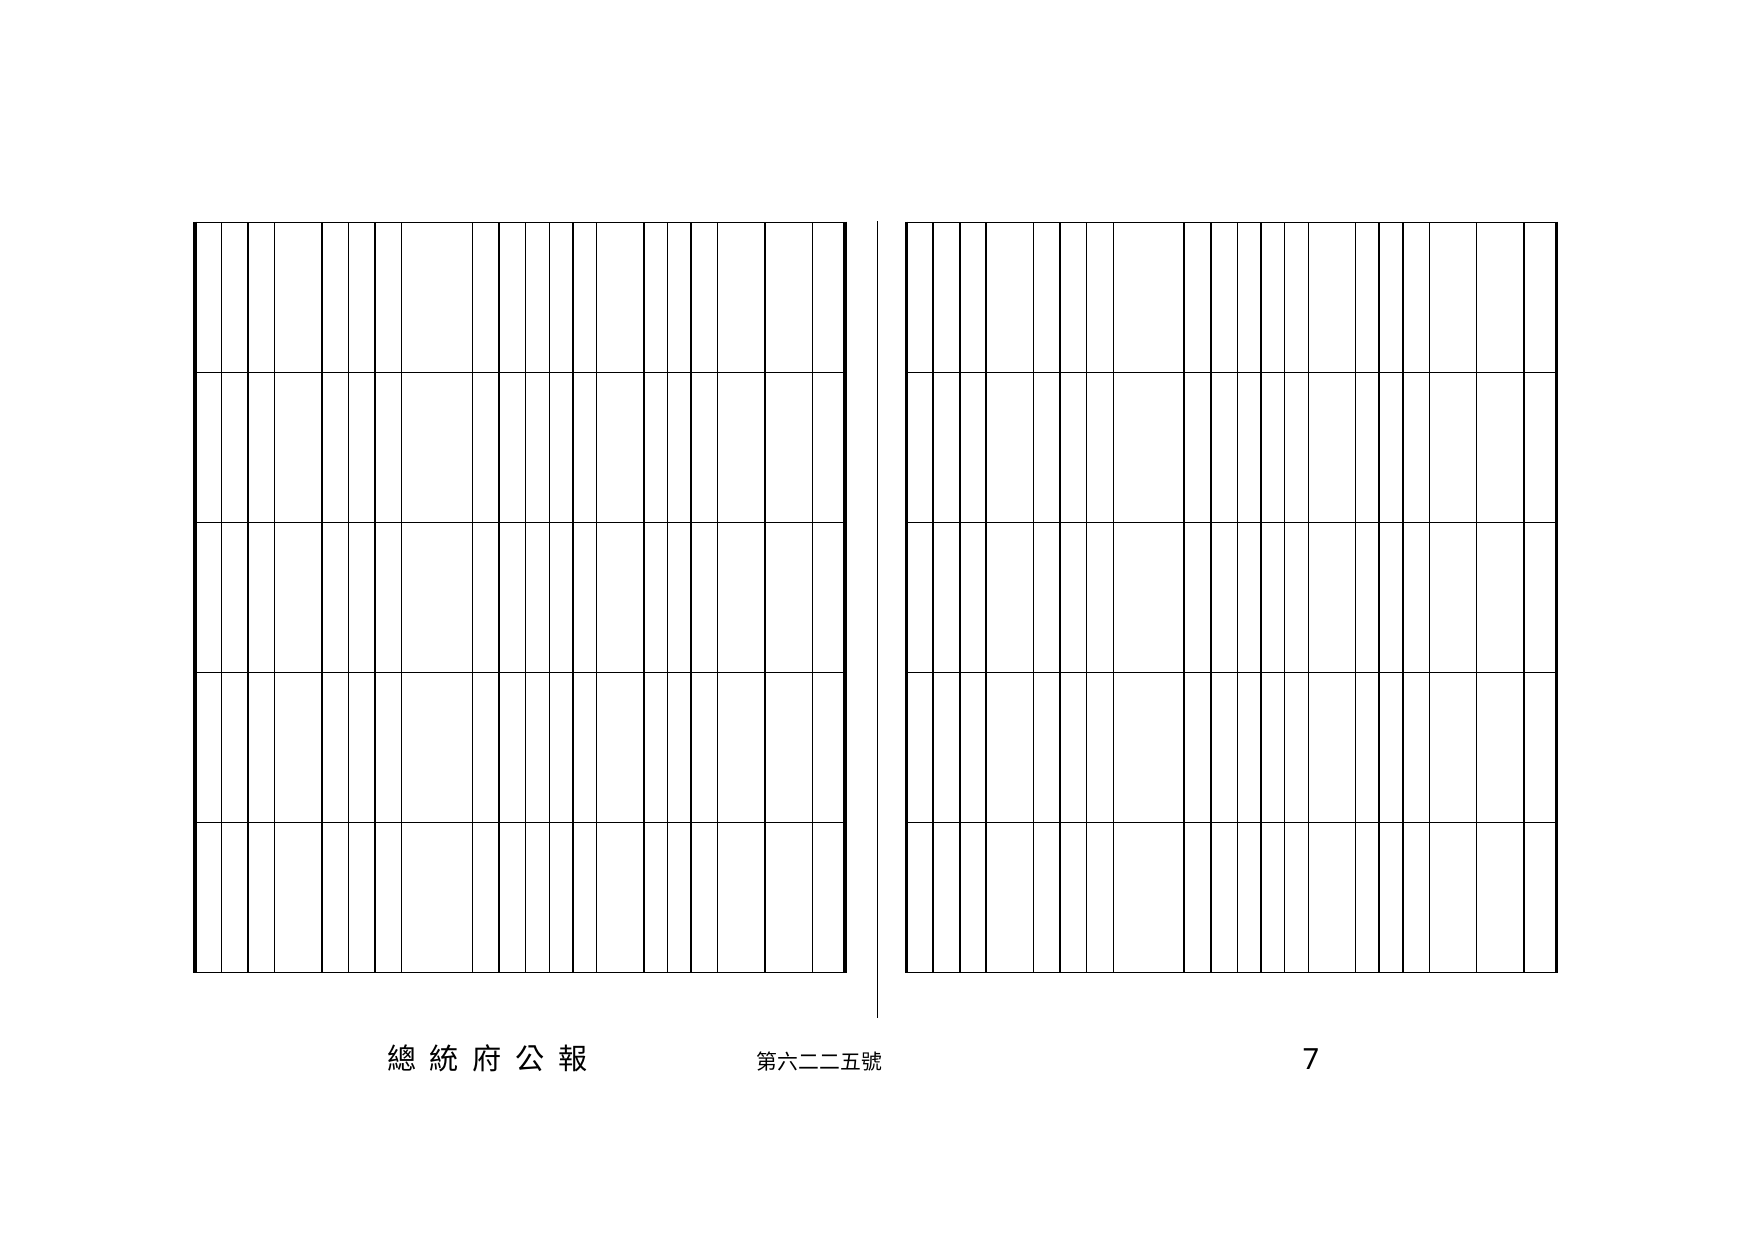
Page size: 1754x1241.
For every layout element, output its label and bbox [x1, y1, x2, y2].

table_cell [1525, 373, 1555, 522]
table_cell [222, 373, 247, 522]
table_cell [1380, 373, 1402, 522]
table_cell [1477, 823, 1500, 972]
table_cell [987, 223, 1010, 372]
table_cell [275, 373, 298, 522]
table_cell [741, 823, 764, 972]
table_cell [425, 223, 449, 372]
table_cell [500, 823, 525, 972]
table_cell [222, 673, 247, 822]
table_cell [766, 673, 789, 822]
table_cell [1034, 223, 1059, 372]
table_cell [1356, 823, 1378, 972]
table_cell [1332, 673, 1355, 822]
table_cell [766, 523, 789, 672]
table_cell [620, 523, 643, 672]
table_cell [1477, 673, 1500, 822]
table_cell [349, 823, 374, 972]
table_cell [1010, 673, 1033, 822]
table_cell [813, 523, 843, 672]
table_cell [402, 523, 425, 672]
table_cell [908, 823, 932, 972]
table_cell [1332, 823, 1355, 972]
table_cell [1185, 823, 1210, 972]
table_cell [550, 823, 572, 972]
table_cell [813, 373, 843, 522]
table_cell [961, 673, 985, 822]
table_cell [1380, 673, 1402, 822]
table_cell [741, 673, 764, 822]
table_cell [741, 373, 764, 522]
table_cell [376, 373, 401, 522]
table_cell [1430, 523, 1453, 672]
table_cell [813, 223, 843, 372]
table_cell [597, 223, 620, 372]
table_cell [197, 823, 221, 972]
table_cell [961, 823, 985, 972]
table_cell [402, 673, 425, 822]
table_cell [1185, 523, 1210, 672]
table_cell [1212, 673, 1237, 822]
table_cell [1185, 673, 1210, 822]
table_cell [298, 223, 321, 372]
table_cell [1161, 223, 1183, 372]
table_cell [1238, 223, 1260, 372]
table_cell [1404, 823, 1429, 972]
table_cell [1262, 373, 1284, 522]
table_cell [1309, 373, 1332, 522]
table_cell [1285, 523, 1308, 672]
table_cell [1500, 823, 1523, 972]
table_cell [574, 523, 596, 672]
table_cell [1404, 373, 1429, 522]
table_cell [349, 673, 374, 822]
table_cell [1061, 823, 1086, 972]
table_cell [376, 823, 401, 972]
table_cell [766, 823, 789, 972]
table_cell [1212, 823, 1237, 972]
table_cell [645, 823, 667, 972]
table_cell [1404, 223, 1429, 372]
table_cell [1212, 523, 1237, 672]
table_cell [1404, 523, 1429, 672]
table_cell [298, 823, 321, 972]
table_cell [349, 223, 374, 372]
table_cell [402, 373, 425, 522]
table_cell [1500, 373, 1523, 522]
table_cell [1309, 523, 1332, 672]
table_cell [789, 373, 812, 522]
table_cell [1114, 373, 1137, 522]
table_cell [692, 673, 717, 822]
table_cell [692, 523, 717, 672]
table_cell [1500, 223, 1523, 372]
table_cell [1087, 673, 1113, 822]
table_cell [1114, 823, 1137, 972]
table_cell [1380, 523, 1402, 672]
table_cell [961, 223, 985, 372]
table_cell [1477, 223, 1500, 372]
table_cell [597, 373, 620, 522]
table_cell [1404, 673, 1429, 822]
table_cell [1161, 373, 1183, 522]
table_cell [1061, 673, 1086, 822]
table_cell [1430, 673, 1453, 822]
table_cell [1525, 523, 1555, 672]
table_cell [574, 823, 596, 972]
table_cell [1238, 673, 1260, 822]
table_cell [323, 673, 348, 822]
table_cell [425, 673, 449, 822]
table_cell [449, 823, 472, 972]
table_cell [741, 223, 764, 372]
table_cell [1185, 373, 1210, 522]
table_cell [249, 673, 274, 822]
table_cell [376, 673, 401, 822]
table_cell [1453, 673, 1476, 822]
table_cell [718, 223, 741, 372]
table_cell [1185, 223, 1210, 372]
table_cell [620, 223, 643, 372]
table_cell [1309, 673, 1332, 822]
table_cell [323, 523, 348, 672]
table_cell [550, 223, 572, 372]
table_cell [222, 223, 247, 372]
table_cell [1380, 223, 1402, 372]
table_cell [1332, 223, 1355, 372]
table_cell [789, 823, 812, 972]
table_cell [1430, 823, 1453, 972]
table_cell [526, 373, 549, 522]
table_cell [1010, 223, 1033, 372]
table_cell [1453, 373, 1476, 522]
table_cell [449, 523, 472, 672]
table_cell [526, 673, 549, 822]
table_cell [1137, 523, 1161, 672]
table_cell [197, 373, 221, 522]
table_cell [425, 523, 449, 672]
table_cell [766, 373, 789, 522]
table_cell [500, 673, 525, 822]
table_cell [692, 223, 717, 372]
table_cell [908, 373, 932, 522]
table_cell [1161, 823, 1183, 972]
table_cell [1430, 373, 1453, 522]
table_cell [597, 523, 620, 672]
table_cell [298, 523, 321, 672]
table_cell [1285, 823, 1308, 972]
table_cell [275, 223, 298, 372]
table_cell [1034, 523, 1059, 672]
table_cell [1161, 673, 1183, 822]
table_cell [1262, 523, 1284, 672]
table_cell [692, 823, 717, 972]
table_cell [1114, 673, 1137, 822]
table_cell [1356, 673, 1378, 822]
table_cell [1212, 373, 1237, 522]
table_cell [620, 823, 643, 972]
table_cell [402, 823, 425, 972]
table_cell [645, 373, 667, 522]
table_cell [597, 823, 620, 972]
table_cell [668, 673, 690, 822]
table_cell [1087, 823, 1113, 972]
table_cell [961, 373, 985, 522]
table_cell [425, 823, 449, 972]
table_cell [298, 673, 321, 822]
table_cell [275, 523, 298, 672]
table_cell [1477, 523, 1500, 672]
table_cell [1087, 223, 1113, 372]
table_cell [1500, 673, 1523, 822]
table_cell [376, 223, 401, 372]
table_cell [1477, 373, 1500, 522]
table_cell [668, 823, 690, 972]
table_cell [323, 373, 348, 522]
table_cell [473, 523, 498, 672]
table_cell [550, 673, 572, 822]
table_cell [1137, 823, 1161, 972]
table_cell [1356, 373, 1378, 522]
table_cell [1262, 223, 1284, 372]
table_cell [1356, 223, 1378, 372]
table_cell [692, 373, 717, 522]
table_cell [1356, 523, 1378, 672]
table_cell [1285, 223, 1308, 372]
table_cell [574, 373, 596, 522]
table_cell [1114, 523, 1137, 672]
table_cell [961, 523, 985, 672]
table_cell [1309, 823, 1332, 972]
table_cell [1137, 673, 1161, 822]
table_cell [449, 373, 472, 522]
table_cell [1285, 673, 1308, 822]
table_cell [987, 673, 1010, 822]
table_cell [1034, 823, 1059, 972]
table_cell [249, 373, 274, 522]
table_cell [1161, 523, 1183, 672]
table_cell [1114, 223, 1137, 372]
table_cell [574, 673, 596, 822]
table_cell [526, 523, 549, 672]
table_cell [1137, 223, 1161, 372]
table_cell [718, 373, 741, 522]
table_cell [425, 373, 449, 522]
table_cell [473, 373, 498, 522]
table_cell [934, 373, 959, 522]
table_cell [1238, 373, 1260, 522]
table_cell [1087, 523, 1113, 672]
table_cell [934, 523, 959, 672]
table_cell [1010, 373, 1033, 522]
table_cell [766, 223, 789, 372]
table_cell [813, 823, 843, 972]
table_cell [741, 523, 764, 672]
table_cell [323, 823, 348, 972]
table_cell [197, 223, 221, 372]
table_cell [718, 823, 741, 972]
table_cell [668, 373, 690, 522]
table_cell [349, 373, 374, 522]
table_cell [275, 673, 298, 822]
table_cell [1453, 823, 1476, 972]
table_cell [473, 823, 498, 972]
table_cell [1262, 823, 1284, 972]
table_cell [789, 223, 812, 372]
table_cell [645, 523, 667, 672]
table_cell [249, 223, 274, 372]
table_cell [908, 223, 932, 372]
table_cell [222, 523, 247, 672]
table_cell [402, 223, 425, 372]
table_cell [349, 523, 374, 672]
table_cell [449, 673, 472, 822]
table_cell [550, 373, 572, 522]
table_cell [1238, 523, 1260, 672]
table_cell [1525, 673, 1555, 822]
table_cell [298, 373, 321, 522]
table_cell [1262, 673, 1284, 822]
table_cell [1034, 373, 1059, 522]
table_cell [1061, 523, 1086, 672]
table_cell [1212, 223, 1237, 372]
table_cell [1525, 223, 1555, 372]
table_cell [645, 223, 667, 372]
table_cell [376, 523, 401, 672]
table_cell [249, 823, 274, 972]
table_cell [249, 523, 274, 672]
table_cell [1034, 673, 1059, 822]
table_cell [1061, 223, 1086, 372]
table_cell [813, 673, 843, 822]
table_cell [597, 673, 620, 822]
table_cell [1430, 223, 1453, 372]
table_cell [323, 223, 348, 372]
table_cell [500, 373, 525, 522]
table_cell [197, 673, 221, 822]
table_cell [1453, 223, 1476, 372]
table_cell [668, 523, 690, 672]
table_cell [987, 823, 1010, 972]
table_cell [1380, 823, 1402, 972]
table_cell [668, 223, 690, 372]
table_cell [473, 673, 498, 822]
table_cell [550, 523, 572, 672]
table_cell [1309, 223, 1332, 372]
table_cell [620, 373, 643, 522]
table_cell [789, 523, 812, 672]
table_cell [526, 223, 549, 372]
table_cell [1061, 373, 1086, 522]
table_cell [1137, 373, 1161, 522]
table_cell [718, 673, 741, 822]
table_cell [526, 823, 549, 972]
table_cell [500, 223, 525, 372]
table_cell [1285, 373, 1308, 522]
table_cell [197, 523, 221, 672]
table_cell [718, 523, 741, 672]
table_cell [1238, 823, 1260, 972]
table_cell [645, 673, 667, 822]
table_cell [1010, 523, 1033, 672]
table_cell [500, 523, 525, 672]
table_cell [222, 823, 247, 972]
table_cell [934, 823, 959, 972]
table_cell [987, 373, 1010, 522]
table_cell [275, 823, 298, 972]
table_cell [789, 673, 812, 822]
table_cell [574, 223, 596, 372]
table_cell [620, 673, 643, 822]
table_cell [1010, 823, 1033, 972]
table_cell [449, 223, 472, 372]
table_cell [1332, 523, 1355, 672]
table_cell [934, 223, 959, 372]
table_cell [1500, 523, 1523, 672]
table_cell [908, 673, 932, 822]
table_cell [1332, 373, 1355, 522]
table_cell [473, 223, 498, 372]
table_cell [1525, 823, 1555, 972]
table_cell [1087, 373, 1113, 522]
table_cell [908, 523, 932, 672]
table_cell [1453, 523, 1476, 672]
table_cell [934, 673, 959, 822]
table_cell [987, 523, 1010, 672]
